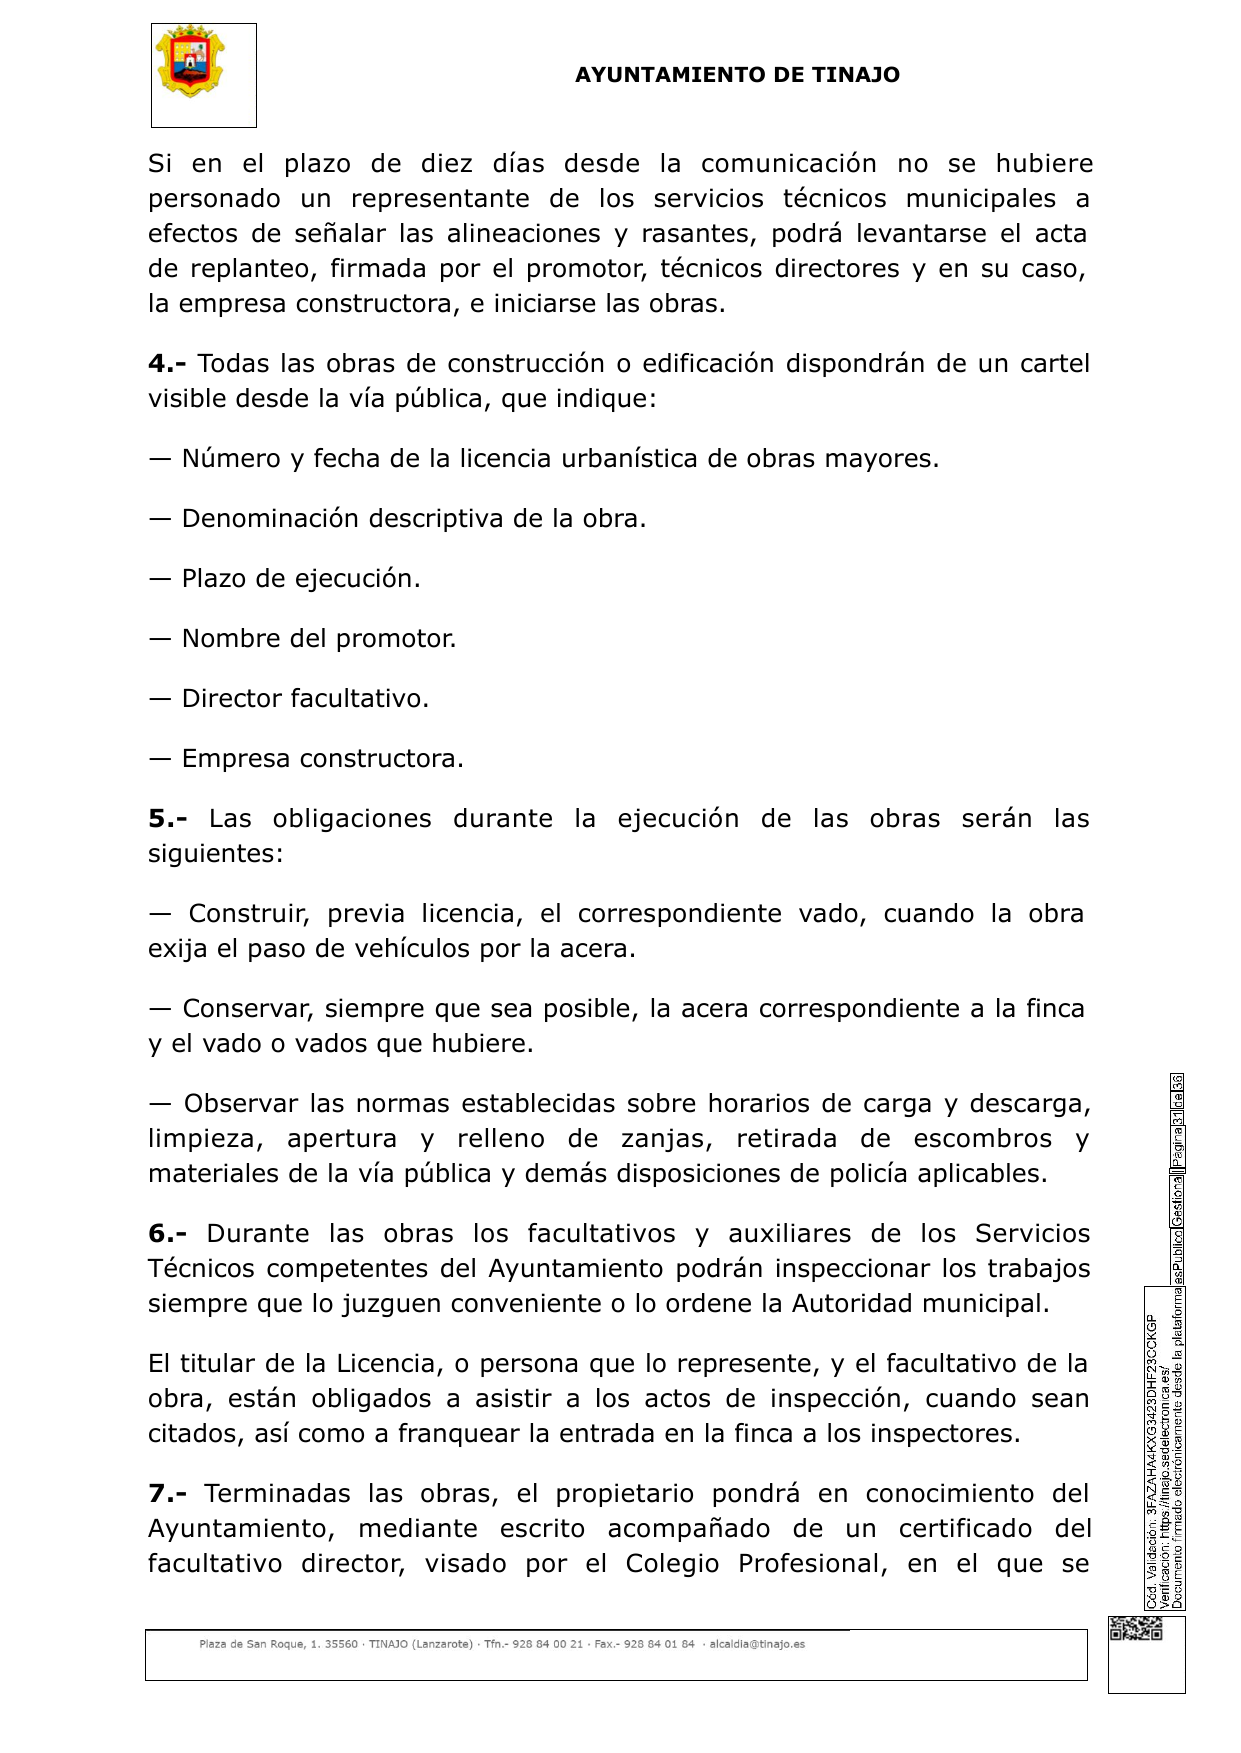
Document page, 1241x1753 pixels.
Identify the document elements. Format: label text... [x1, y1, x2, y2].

text .- Todas las obras de construcción o edificación dispondrán de un cartel [166, 348, 1117, 378]
text .- Las obligaciones durante la ejecución de las obras serán las [166, 803, 1116, 833]
picture [1170, 1176, 1183, 1227]
text Número y fecha de la licencia urbanística de obras mayores. [181, 443, 967, 473]
text Construir, previa licencia, el correspondiente vado, cuando la obra [188, 898, 1117, 928]
text 4 [148, 348, 166, 378]
text — [148, 443, 181, 473]
text .- Durante las obras los facultativos y auxiliares de los Servicios [166, 1218, 1116, 1248]
text Empresa constructora. [181, 743, 491, 773]
text personado un representante de los servicios técnicos municipales a [148, 183, 1117, 213]
text — [148, 993, 182, 1023]
text de replanteo, firmada por el promotor, técnicos directores y en su caso, [148, 253, 1117, 283]
text Conservar, siempre que sea posible, la acera correspondiente a la finca [182, 993, 1117, 1023]
text 6 [148, 1218, 166, 1248]
text — [148, 503, 181, 533]
text obra, están obligados a asistir a los actos de inspección, cuando sean [148, 1383, 1116, 1413]
text — [148, 898, 188, 928]
text 7 [148, 1478, 166, 1508]
text — [148, 563, 181, 593]
picture [146, 1630, 1087, 1680]
text facultativo director, visado por el Colegio Profesional, en el que se [148, 1548, 1117, 1578]
text limpieza, apertura y relleno de zanjas, retirada de escombros y [148, 1123, 1117, 1153]
text Director facultativo. [181, 683, 456, 713]
text — [148, 683, 181, 713]
picture [1171, 1111, 1183, 1125]
text y el vado o vados que hubiere. [148, 1028, 561, 1058]
text Nombre del promotor. [181, 623, 486, 653]
text Observar las normas establecidas sobre horarios de carga y descarga, [184, 1088, 1117, 1118]
picture [1170, 1169, 1185, 1173]
text efectos de señalar las alineaciones y rasantes, podrá levantarse el acta [148, 218, 1117, 248]
text siguientes: [148, 838, 311, 868]
text Denominación descriptiva de la obra. [181, 503, 967, 533]
text — [148, 1088, 184, 1118]
picture [1171, 1126, 1185, 1167]
text citados, así como a franquear la entrada en la finca a los inspectores. [148, 1418, 1116, 1448]
picture [1171, 1074, 1183, 1090]
text Técnicos competentes del Ayuntamiento podrán inspeccionar los trabajos [148, 1253, 1116, 1283]
picture [1145, 1287, 1185, 1610]
picture [1109, 1617, 1185, 1693]
text materiales de la vía pública y demás disposiciones de policía aplicables. [148, 1158, 1117, 1188]
text 5 [148, 803, 166, 833]
text — [148, 623, 181, 653]
text Si en el plazo de diez días desde la comunicación no se hubiere [148, 148, 1117, 178]
picture [1171, 1092, 1183, 1108]
picture [1144, 1229, 1186, 1286]
text — [148, 743, 181, 773]
text exija el paso de vehículos por la acera. [148, 933, 663, 963]
text siempre que lo juzguen conveniente o lo ordene la Autoridad municipal. [148, 1288, 1116, 1318]
text Ayuntamiento, mediante escrito acompañado de un certificado del [148, 1513, 1117, 1543]
text El titular de la Licencia, o persona que lo represente, y el facultativo de la [148, 1348, 1116, 1378]
picture [152, 24, 256, 127]
text AYUNTAMIENTO DE TINAJO [575, 62, 926, 88]
text .- Terminadas las obras, el propietario pondrá en conocimiento del [166, 1478, 1117, 1508]
text visible desde la vía pública, que indique: [148, 383, 684, 413]
text la empresa constructora, e iniciarse las obras. [148, 288, 1117, 318]
text Plazo de ejecución. [181, 563, 967, 593]
